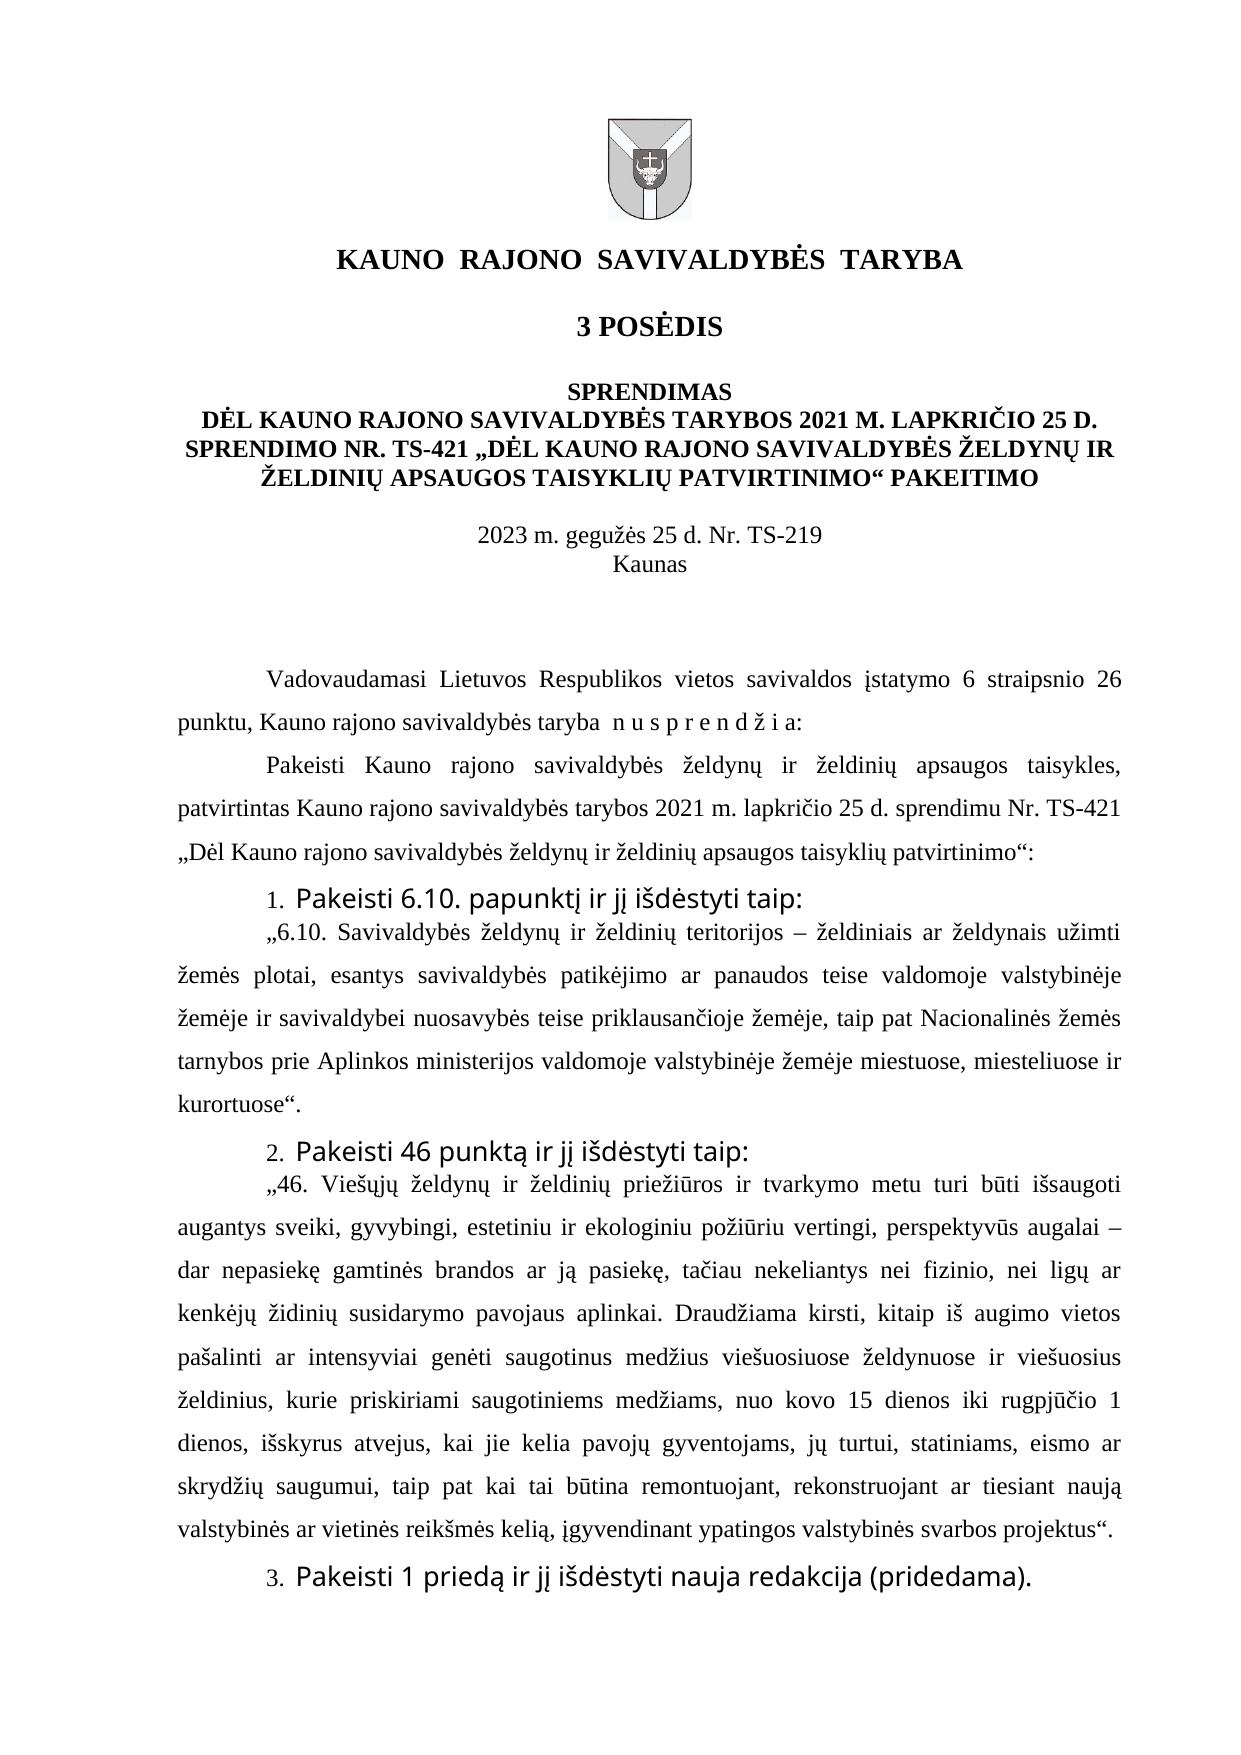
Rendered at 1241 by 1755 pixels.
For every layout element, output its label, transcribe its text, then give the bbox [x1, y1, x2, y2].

text 3. Pakeisti 1 priedą ir jį išdėstyti nauja redakcija (pridedama). [177, 1557, 1122, 1594]
text „6.10. Savivaldybės želdynų ir želdinių teritorijos – želdiniais ar želdynais užimti žemės plotai, esantys savivaldybės patikėjimo ar panaudos teise valdomoje valstybinėje žemėje ir savivaldybei nuosavybės teise priklausančioje žemėje, taip pat Nacionalinės žemės tarnybos prie Aplinkos ministerijos valdomoje valstybinėje žemėje miestuose, miesteliuose ir kurortuose“. [177, 917, 1122, 1118]
text „46. Viešųjų želdynų ir želdinių priežiūros ir tvarkymo metu turi būti išsaugoti augantys sveiki, gyvybingi, estetiniu ir ekologiniu požiūriu vertingi, perspektyvūs augalai – dar nepasiekę gamtinės brandos ar ją pasiekę, tačiau nekeliantys nei fizinio, nei ligų ar kenkėjų židinių susidarymo pavojaus aplinkai. Draudžiama kirsti, kitaip iš augimo vietos pašalinti ar intensyviai genėti saugotinus medžius viešuosiuose želdynuose ir viešuosius želdinius, kurie priskiriami saugotiniems medžiams, nuo kovo 15 dienos iki rugpjūčio 1 dienos, išskyrus atvejus, kai jie kelia pavojų gyventojams, jų turtui, statiniams, eismo ar skrydžių saugumui, taip pat kai tai būtina remontuojant, rekonstruojant ar tiesiant naują valstybinės ar vietinės reikšmės kelią, įgyvendinant ypatingos valstybinės svarbos projektus“. [177, 1169, 1122, 1543]
text SPRENDIMAS [177, 377, 1122, 405]
text KAUNO RAJONO SAVIVALDYBĖS TARYBA [177, 242, 1122, 276]
text Pakeisti Kauno rajono savivaldybės želdynų ir želdinių apsaugos taisykles, patvirtintas Kauno rajono savivaldybės tarybos 2021 m. lapkričio 25 d. sprendimu Nr. TS-421 „Dėl Kauno rajono savivaldybės želdynų ir želdinių apsaugos taisyklių patvirtinimo“: [177, 750, 1122, 865]
text 3 POSĖDIS [177, 309, 1122, 343]
text 2023 m. gegužės 25 d. Nr. TS-219 [177, 520, 1122, 549]
text 1. Pakeisti 6.10. papunktį ir jį išdėstyti taip: [177, 880, 1122, 917]
text Vadovaudamasi Lietuvos Respublikos vietos savivaldos įstatymo 6 straipsnio 26 punktu, Kauno rajono savivaldybės taryba n u s p r e n d ž i a: [177, 664, 1122, 736]
text DĖL KAUNO RAJONO SAVIVALDYBĖS TARYBOS 2021 M. LAPKRIČIO 25 D. SPRENDIMO NR. TS-421 „DĖL KAUNO RAJONO SAVIVALDYBĖS ŽELDYNŲ IR ŽELDINIŲ APSAUGOS TAISYKLIŲ PATVIRTINIMO“ PAKEITIMO [177, 405, 1122, 492]
text 2. Pakeisti 46 punktą ir jį išdėstyti taip: [177, 1132, 1122, 1169]
text Kaunas [177, 549, 1122, 578]
